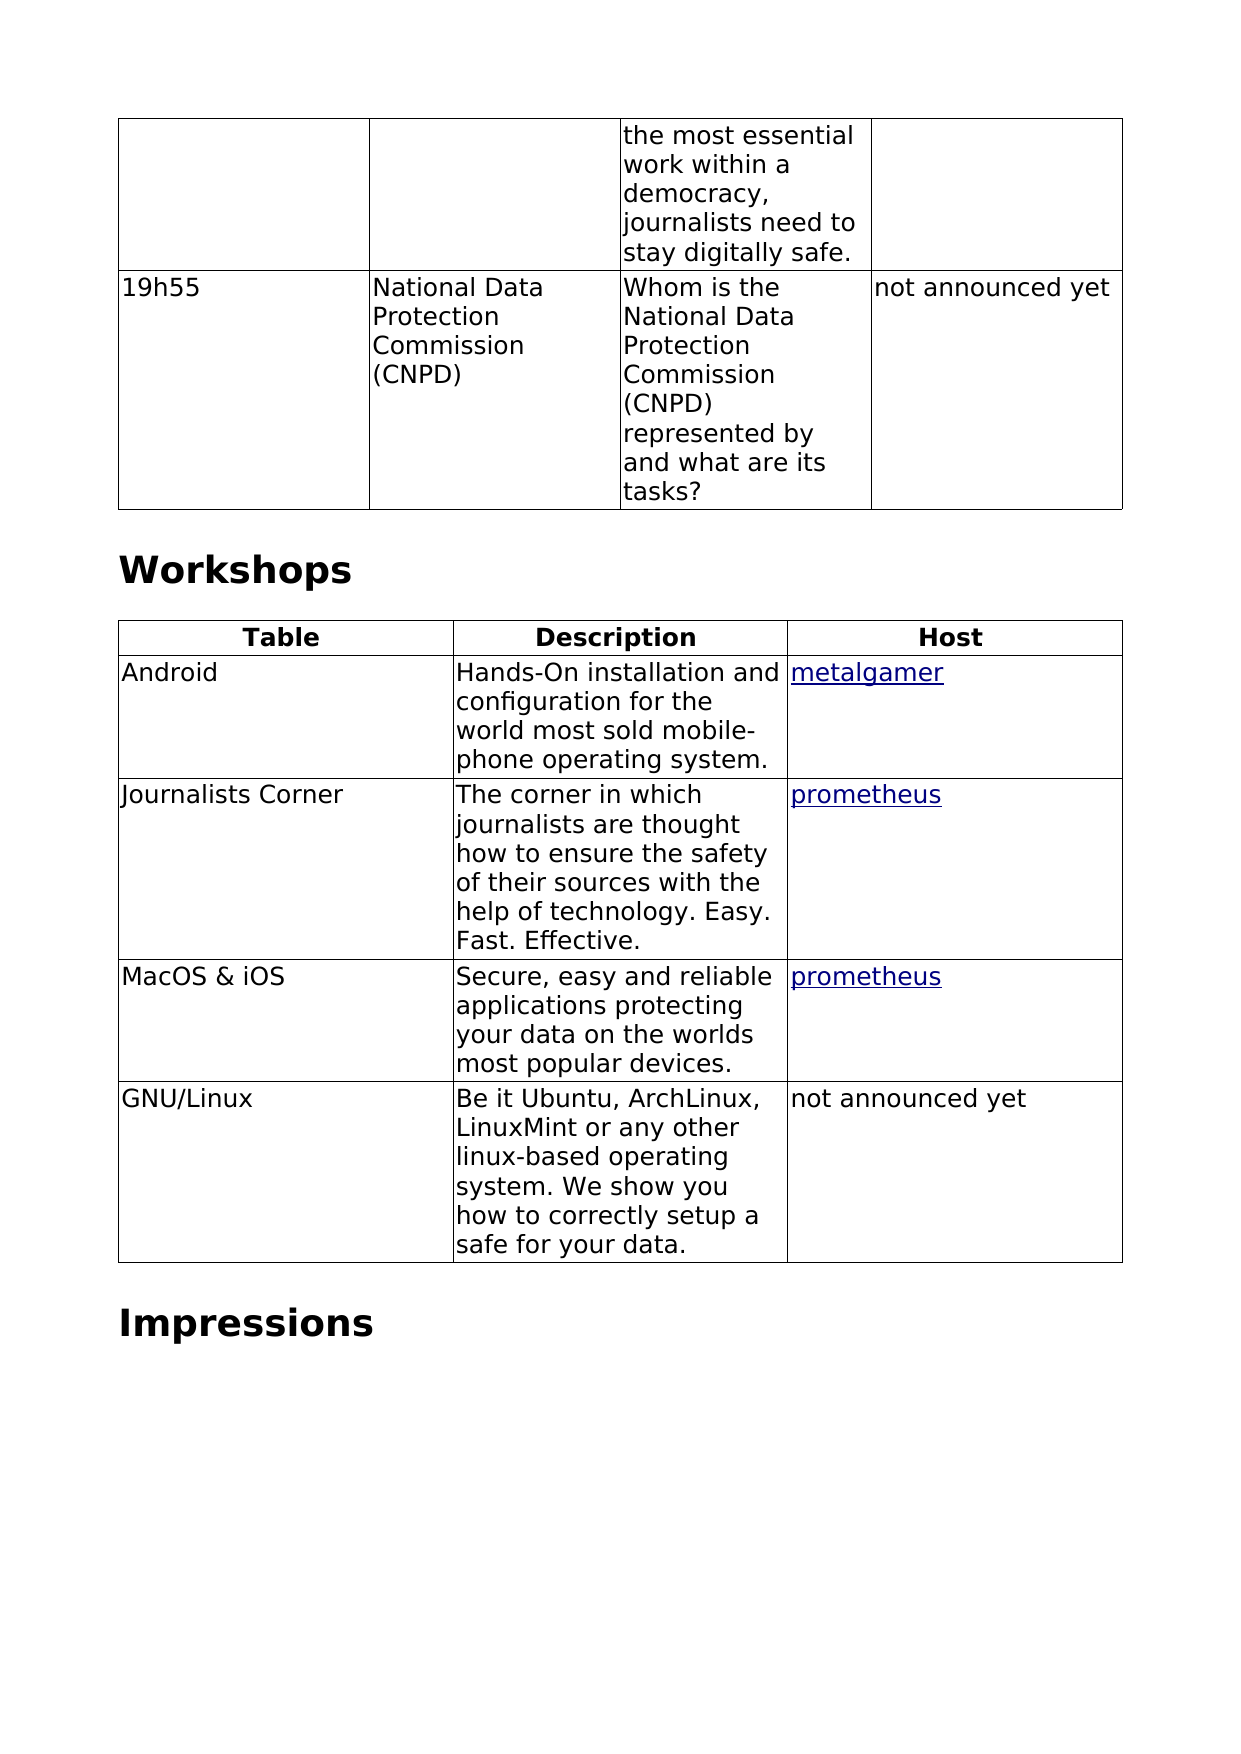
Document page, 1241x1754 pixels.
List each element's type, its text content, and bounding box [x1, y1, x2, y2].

table_cell Journalists Corner [119, 779, 453, 959]
table_cell MacOS & iOS [119, 960, 453, 1081]
table_cell The corner in which journalists are thought how to ensure the safety of their sources with the help of technology. Easy. Fast. Effective. [454, 779, 787, 959]
table_cell Whom is the National Data Protection Commission (CNPD) represented by and what are its tasks? [621, 271, 871, 509]
table_header Host [788, 621, 1122, 655]
subtitle Impressions [118, 1302, 1122, 1346]
table_cell prometheus [788, 960, 1122, 1081]
table_cell [370, 119, 620, 270]
table_cell Be it Ubuntu, ArchLinux, LinuxMint or any other linux-based operating system. We show you how to correctly setup a safe for your data. [454, 1082, 787, 1262]
table_header Table [119, 621, 453, 655]
subtitle Workshops [118, 549, 1122, 593]
table_cell [872, 119, 1122, 270]
table_cell [119, 119, 369, 270]
table_cell not announced yet [788, 1082, 1122, 1262]
table_cell not announced yet [872, 271, 1122, 509]
table_cell 19h55 [119, 271, 369, 509]
table_cell GNU/Linux [119, 1082, 453, 1262]
table_cell Secure, easy and reliable applications protecting your data on the worlds most popular devices. [454, 960, 787, 1081]
table_cell Hands-On installation and configuration for the world most sold mobile-phone operating system. [454, 656, 787, 778]
table_cell prometheus [788, 779, 1122, 959]
table_cell metalgamer [788, 656, 1122, 778]
table_cell National Data Protection Commission (CNPD) [370, 271, 620, 509]
table_cell Android [119, 656, 453, 778]
table_cell the most essential work within a democracy, journalists need to stay digitally safe. [621, 119, 871, 270]
table_header Description [454, 621, 787, 655]
